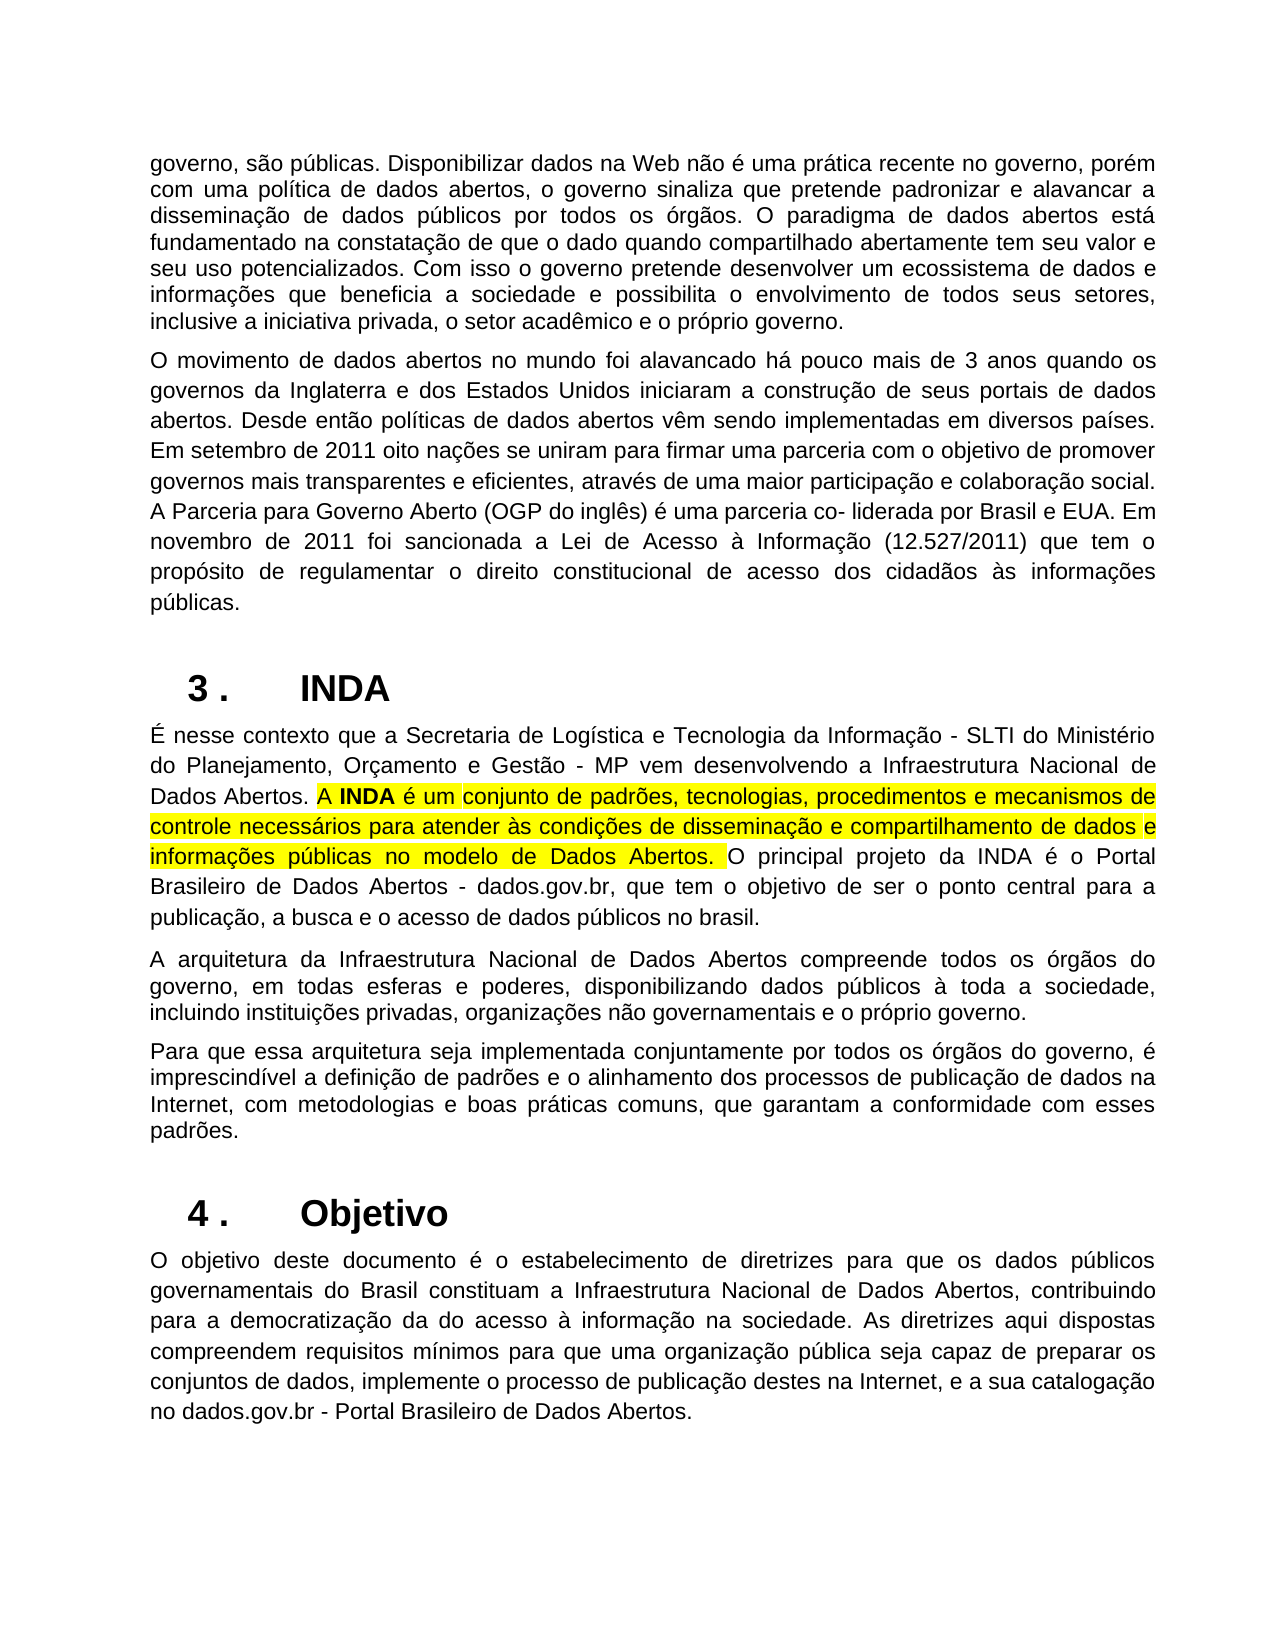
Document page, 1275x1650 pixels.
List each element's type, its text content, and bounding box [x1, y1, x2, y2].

text É nesse contexto que a Secretaria de Logística e Tecnologia da Informação - SLTI do Ministério do Planejamento, Orçamento e Gestão - MP vem desenvolvendo a Infraestrutura Nacional de Dados Abertos. A INDA é um conjunto de padrões, tecnologias, procedimentos e mecanismos de controle necessários para atender às condições de disseminação e compartilhamento de dados e informações públicas no modelo de Dados Abertos. O principal projeto da INDA é o Portal Brasileiro de Dados Abertos - dados.gov.br, que tem o objetivo de ser o ponto central para a publicação, a busca e o acesso de dados públicos no brasil. [150, 722, 1156, 930]
text governo, são públicas. Disponibilizar dados na Web não é uma prática recente no governo, porém com uma política de dados abertos, o governo sinaliza que pretende padronizar e alavancar a disseminação de dados públicos por todos os órgãos. O paradigma de dados abertos está fundamentado na constatação de que o dado quando compartilhado abertamente tem seu valor e seu uso potencializados. Com isso o governo pretende desenvolver um ecossistema de dados e informações que beneficia a sociedade e possibilita o envolvimento de todos seus setores, inclusive a iniciativa privada, o setor acadêmico e o próprio governo. [150, 150, 1156, 334]
text A arquitetura da Infraestrutura Nacional de Dados Abertos compreende todos os órgãos do governo, em todas esferas e poderes, disponibilizando dados públicos à toda a sociedade, incluindo instituições privadas, organizações não governamentais e o próprio governo. [149, 946, 1156, 1025]
subtitle . Objetivo [187, 1191, 1158, 1234]
text O objetivo deste documento é o estabelecimento de diretrizes para que os dados públicos governamentais do Brasil constituam a Infraestrutura Nacional de Dados Abertos, contribuindo para a democratização da do acesso à informação na sociedade. As diretrizes aqui dispostas compreendem requisitos mínimos para que uma organização pública seja capaz de preparar os conjuntos de dados, implemente o processo de publicação destes na Internet, e a sua catalogação no dados.gov.br - Portal Brasileiro de Dados Abertos. [150, 1247, 1156, 1424]
text Para que essa arquitetura seja implementada conjuntamente por todos os órgãos do governo, é imprescindível a definição de padrões e o alinhamento dos processos de publicação de dados na Internet, com metodologias e boas práticas comuns, que garantam a conformidade com esses padrões. [150, 1038, 1156, 1143]
subtitle . INDA [187, 666, 1158, 709]
text O movimento de dados abertos no mundo foi alavancado há pouco mais de 3 anos quando os governos da Inglaterra e dos Estados Unidos iniciaram a construção de seus portais de dados abertos. Desde então políticas de dados abertos vêm sendo implementadas em diversos países. Em setembro de 2011 oito nações se uniram para firmar uma parceria com o objetivo de promover governos mais transparentes e eficientes, através de uma maior participação e colaboração social. A Parceria para Governo Aberto (OGP do inglês) é uma parceria co- liderada por Brasil e EUA. Em novembro de 2011 foi sancionada a Lei de Acesso à Informação (12.527/2011) que tem o propósito de regulamentar o direito constitucional de acesso dos cidadãos às informações públicas. [150, 347, 1156, 615]
